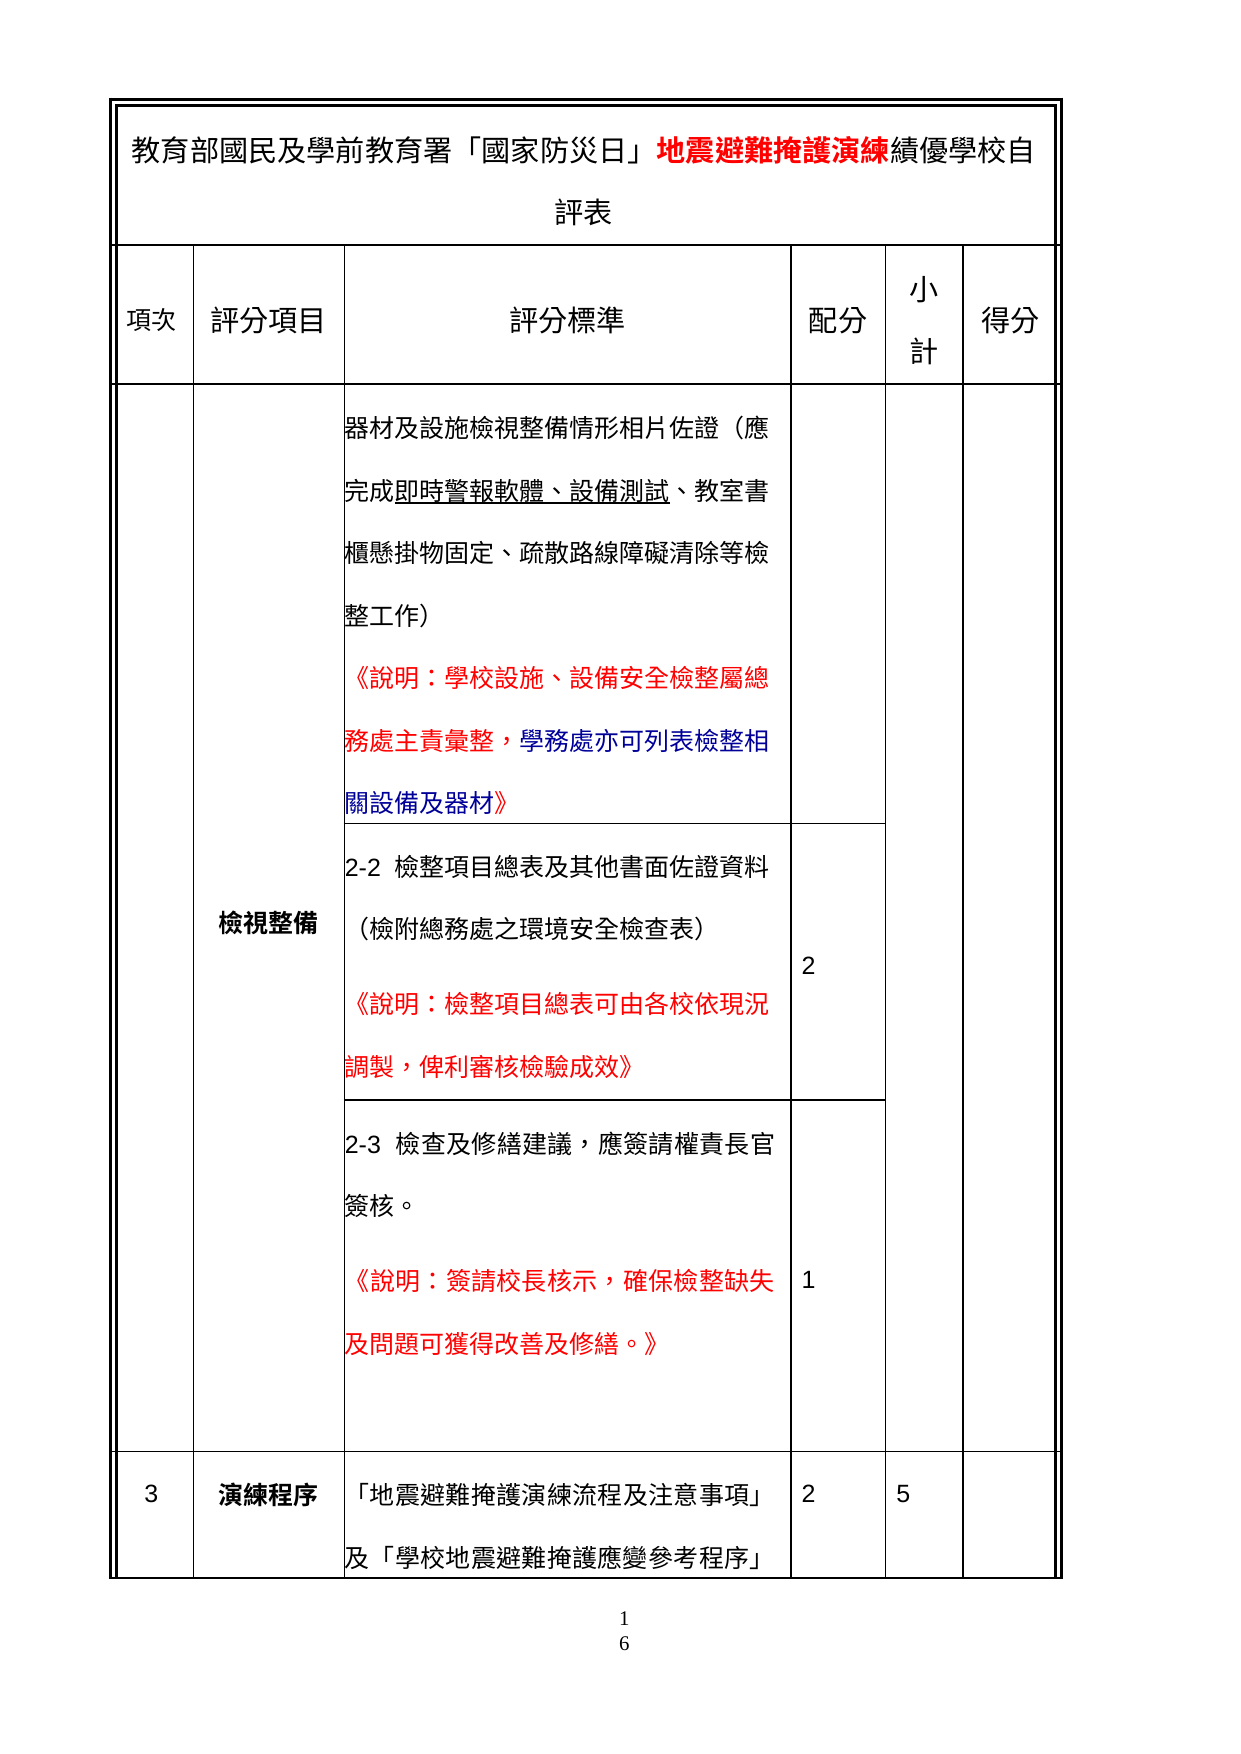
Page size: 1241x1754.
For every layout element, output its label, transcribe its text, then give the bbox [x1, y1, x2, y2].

table_cell 項次 [118, 246, 193, 383]
table_cell [118, 385, 193, 1451]
table_cell 「地震避難掩護演練流程及注意事項」及「學校地震避難掩護應變參考程序」 [345, 1452, 790, 1577]
table_cell 2 [792, 1452, 885, 1577]
table_cell 配分 [792, 246, 885, 383]
table_cell 評分項目 [194, 246, 344, 383]
table_header 教育部國民及學前教育署「國家防災日」地震避難掩護演練績優學校自評表 [114, 101, 1058, 244]
table_cell [964, 385, 1054, 1451]
table_cell 小計 [886, 246, 962, 383]
table_cell 評分標準 [345, 246, 790, 383]
table_cell 2-3 檢查及修繕建議，應簽請權責長官簽核。 《說明：簽請校長核示，確保檢整缺失及問題可獲得改善及修繕。》 [345, 1101, 790, 1451]
table_cell 演練程序 [194, 1452, 344, 1577]
table_cell 1 [792, 1101, 885, 1451]
table_cell [886, 385, 962, 1451]
table_cell 得分 [964, 246, 1054, 383]
table_cell [964, 1452, 1054, 1577]
table_cell 3 [118, 1452, 193, 1577]
table_cell 5 [886, 1452, 962, 1577]
table_cell 器材及設施檢視整備情形相片佐證（應完成即時警報軟體、設備測試、教室書櫃懸掛物固定、疏散路線障礙清除等檢整工作） 《說明：學校設施、設備安全檢整屬總務處主責彙整，學務處亦可列表檢整相關設備及器材》 [345, 385, 790, 822]
table_cell 2 [792, 824, 885, 1099]
table_cell 2-2 檢整項目總表及其他書面佐證資料（檢附總務處之環境安全檢查表） 《說明：檢整項目總表可由各校依現況調製，俾利審核檢驗成效》 [345, 824, 790, 1099]
table_cell 檢視整備 [194, 385, 344, 1451]
table_cell [792, 385, 885, 822]
